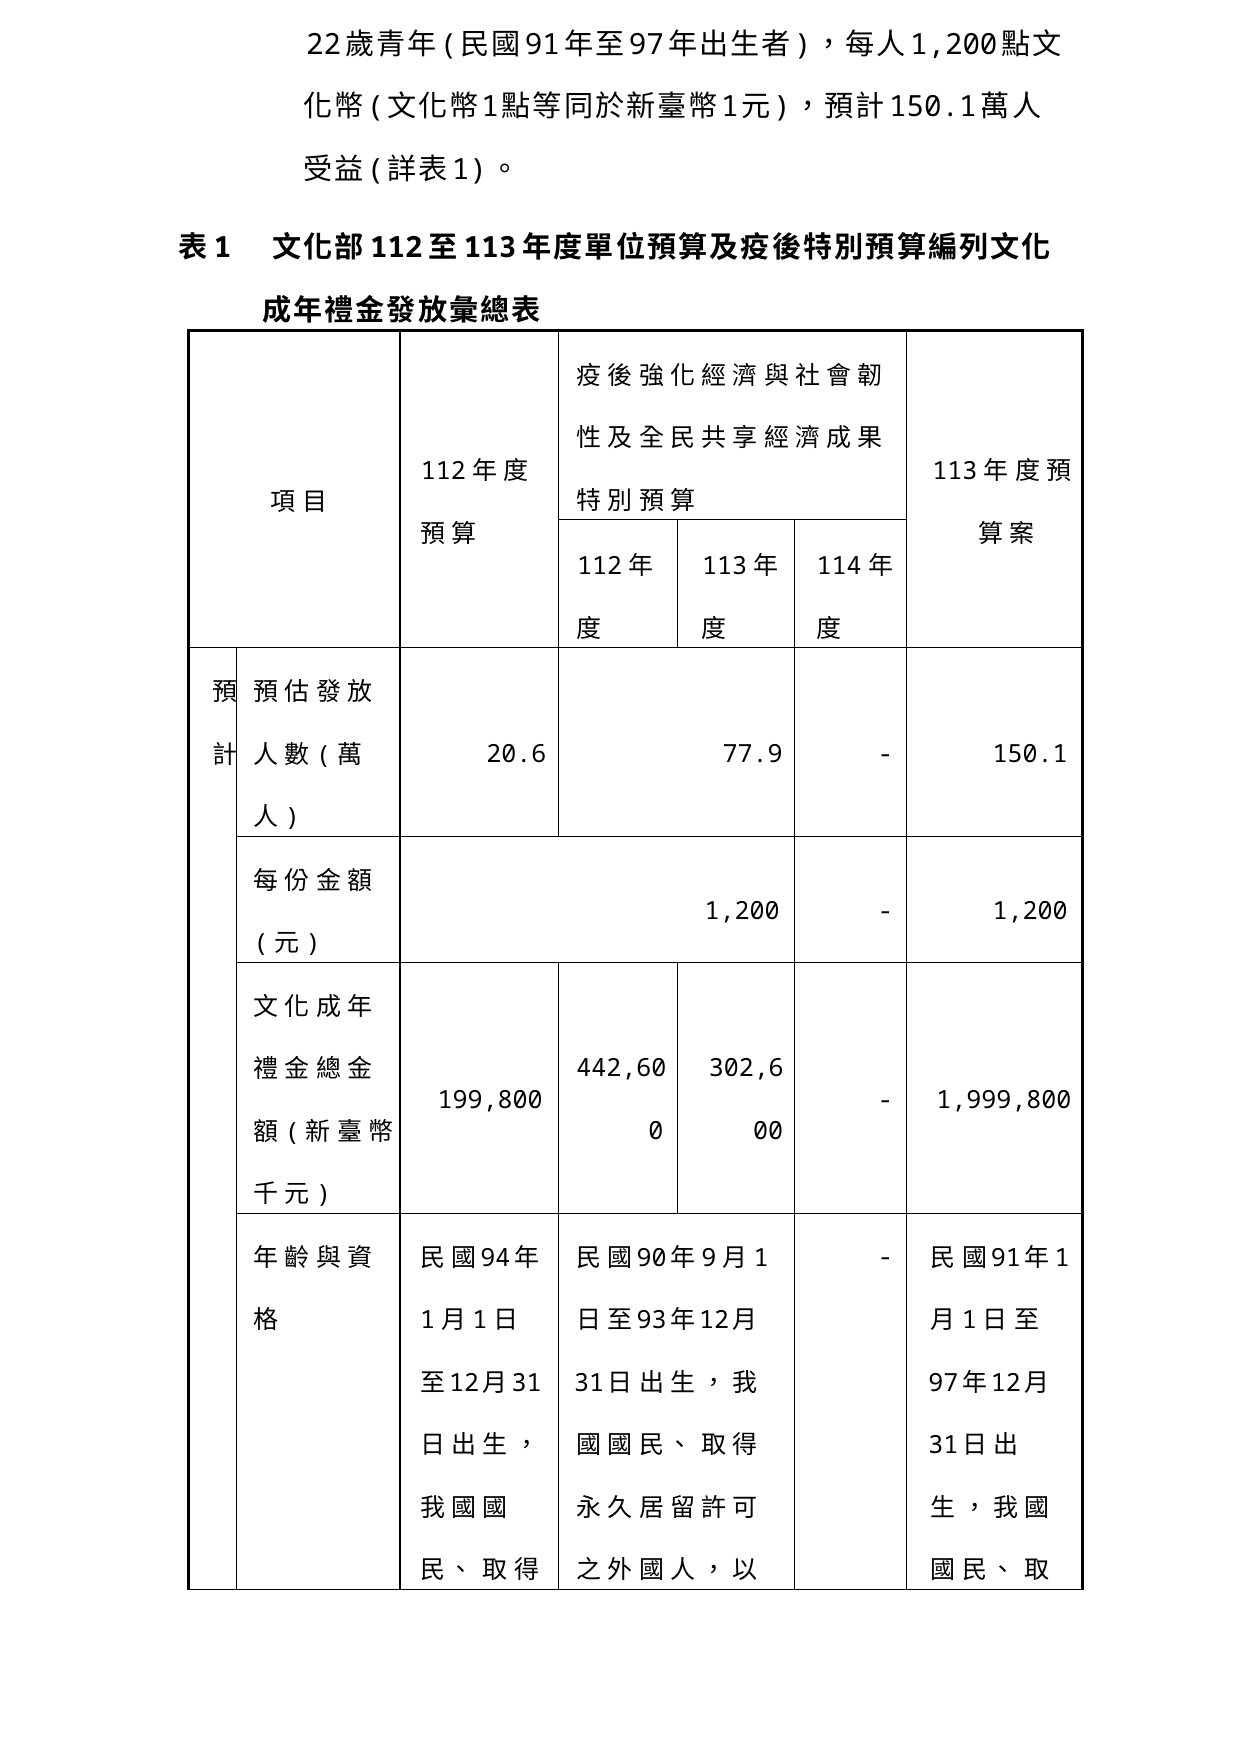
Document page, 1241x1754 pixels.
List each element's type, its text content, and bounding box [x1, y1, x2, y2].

table_cell 民國91年1月1日至97年12月31日出生，我國國民、取 [907, 1214, 1081, 1589]
table_cell 199,800 [401, 963, 558, 1213]
table_cell 113年度 [678, 520, 794, 647]
table_cell 150.1 [907, 648, 1081, 836]
table_cell 民國90年9月1日至93年12月31日出生，我國國民、取得永久居留許可之外國人，以 [559, 1214, 794, 1589]
table_cell 民國94年1月1日至12月31日出生，我國國民、取得 [401, 1214, 558, 1589]
table_cell - [795, 963, 906, 1213]
table_cell 114年度 [795, 520, 906, 647]
table_header 113年度預算案 [907, 332, 1081, 647]
table_cell 302,600 [678, 963, 794, 1213]
table_header 項目 [190, 332, 399, 647]
table_cell - [795, 837, 906, 962]
table_cell 1,999,800 [907, 963, 1081, 1213]
text 22歲青年(民國91年至97年出生者)，每人1,200點文化幣(文化幣1點等同於新臺幣1元)，預計150.1萬人受益(詳表1)。 [266, 0, 1063, 187]
table_cell 1,200 [907, 837, 1081, 962]
text 表1 文化部112至113年度單位預算及疫後特別預算編列文化成年禮金發放彙總表 [177, 203, 1063, 328]
table_cell 年齡與資格 [237, 1214, 399, 1589]
table_cell - [795, 648, 906, 836]
table_cell 77.9 [559, 648, 794, 836]
table_header 112年度預算 [401, 332, 558, 647]
table_cell 20.6 [401, 648, 558, 836]
table_cell 112年度 [559, 520, 677, 647]
table_header 疫後強化經濟與社會韌性及全民共享經濟成果特別預算 [559, 332, 906, 519]
table_cell 1,200 [401, 837, 794, 962]
table_cell 每份金額(元) [237, 837, 399, 962]
table_cell 預估發放人數(萬人) [237, 648, 399, 836]
table_cell 文化成年禮金總金額(新臺幣千元) [237, 963, 399, 1213]
table_cell - [795, 1214, 906, 1589]
table_cell 預計 [190, 648, 236, 1589]
table_cell 442,600 [559, 963, 677, 1213]
